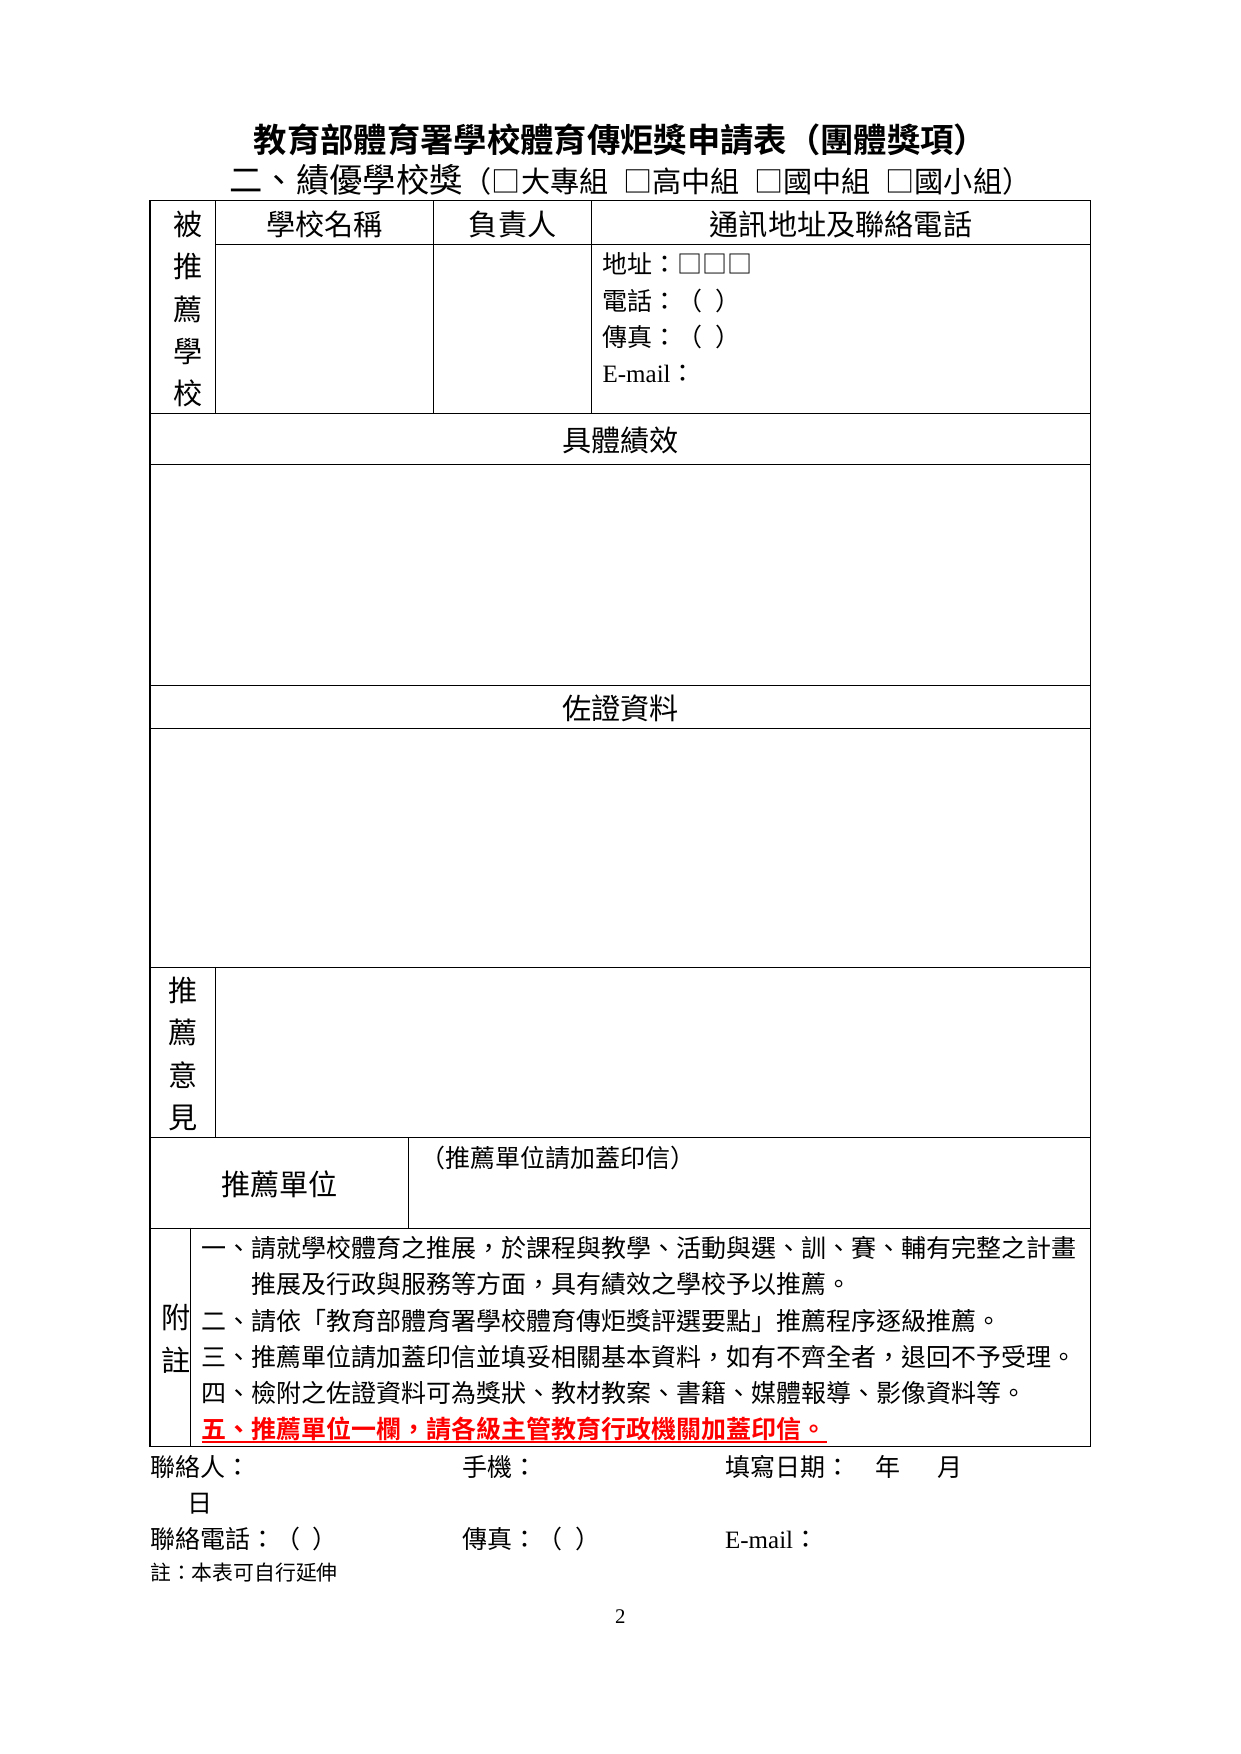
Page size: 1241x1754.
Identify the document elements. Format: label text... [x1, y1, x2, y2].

table_cell [434, 245, 591, 413]
table_cell [216, 245, 433, 413]
text 二、績優學校獎（□大專組 □高中組 □國中組 □國小組） [187, 159, 1053, 200]
table_header 負責人 [434, 201, 591, 244]
table_cell 地址：□□□ 電話：（ ） 傳真：（ ） E-mail： [592, 245, 1090, 413]
table_cell 推薦意見 [151, 968, 215, 1137]
text 教育部體育署學校體育傳炬獎申請表（團體獎項） [137, 96, 1103, 159]
table_cell 一、請就學校體育之推展，於課程與教學、活動與選、訓、賽、輔有完整之計畫推展及行政與服務等方面，具有績效之學校予以推薦。 二、請依「教育部體育署學校體育傳炬獎評選要點」推薦程序逐級推薦。 三、推薦單位請加蓋印信並填妥相關基本資料，如有不齊全者，退回不予受理。 四、檢附之佐證資料可為獎狀、教材教案、書籍、媒體報導、影像資料等。 五、推薦單位一欄，請各級主管教育行政機關加蓋印信。 [191, 1229, 1090, 1446]
text 聯絡人： 手機： 填寫日期： 年 月 日 [150, 1447, 1003, 1519]
table_header 通訊地址及聯絡電話 [592, 201, 1090, 244]
table_header 學校名稱 [216, 201, 433, 244]
table_cell 佐證資料 [151, 686, 1090, 728]
text 聯絡電話：（ ） 傳真：（ ） E-mail： [150, 1519, 1053, 1556]
table_cell 推薦單位 [151, 1138, 408, 1227]
table_cell [216, 968, 1090, 1137]
table_cell （推薦單位請加蓋印信） [409, 1138, 1090, 1227]
table_cell [151, 729, 1090, 967]
table_header 被推薦學校 [151, 201, 215, 413]
table_cell 具體績效 [151, 414, 1090, 463]
text 註：本表可自行延伸 [150, 1556, 1053, 1586]
table_cell [151, 465, 1090, 684]
table_cell 附註 [151, 1229, 190, 1446]
